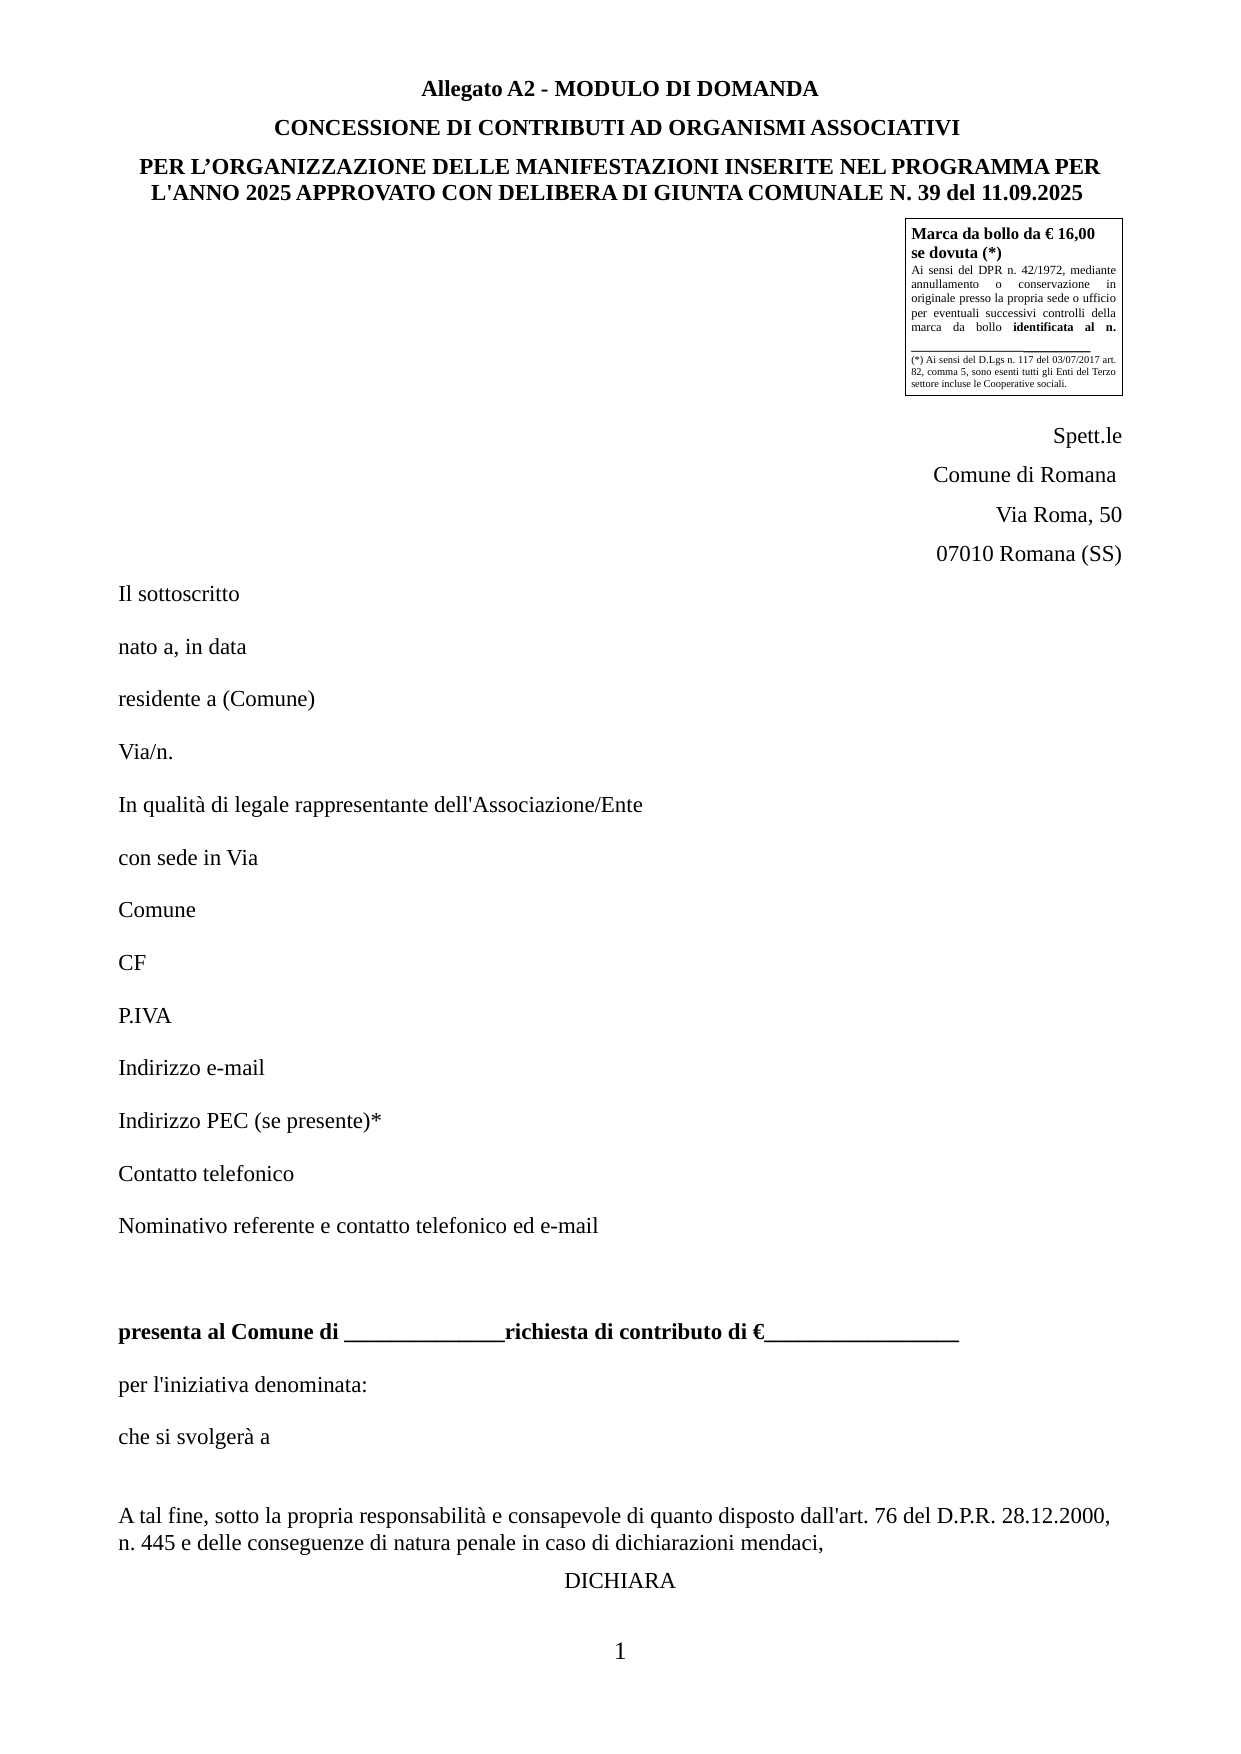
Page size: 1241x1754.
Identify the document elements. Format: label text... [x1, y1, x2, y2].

text presenta al Comune di ______________richiesta di contributo di €_________________ [118, 1318, 1122, 1344]
text DICHIARA [118, 1568, 1122, 1594]
text 07010 Romana (SS) [118, 541, 1122, 567]
text CONCESSIONE DI CONTRIBUTI AD ORGANISMI ASSOCIATIVI [118, 114, 1122, 140]
text Via/n. [118, 738, 1122, 764]
text Allegato A2 - MODULO DI DOMANDA [118, 75, 1122, 101]
text A tal fine, sotto la propria responsabilità e consapevole di quanto disposto dall'art. 76 del D.P.R. 28.12.2000, n. 445 e delle conseguenze di natura penale in caso di dichiarazioni mendaci, [118, 1502, 1122, 1555]
text PER L’ORGANIZZAZIONE DELLE MANIFESTAZIONI INSERITE NEL PROGRAMMA PER L'ANNO 2025 APPROVATO CON DELIBERA DI GIUNTA COMUNALE N. 39 del 11.09.2025 [118, 153, 1122, 205]
text residente a (Comune) [118, 685, 1122, 712]
text con sede in Via [118, 843, 1122, 870]
text Il sottoscritto [118, 580, 1122, 606]
text per l'iniziativa denominata: [118, 1371, 1122, 1397]
text Via Roma, 50 [118, 501, 1122, 527]
text Spett.le [118, 422, 1122, 448]
table_header Marca da bollo da € 16,00 se dovuta (*) Ai sensi del DPR n. 42/1972, mediante annullamento o conservazione in originale presso la propria sede o ufficio per eventuali successivi controlli della marca da bollo identificata al n. __________________________ (*) Ai sensi del D.Lgs n. 117 del 03/07/2017 art. 82, comma 5, sono esenti tutti gli Enti del Terzo settore incluse le Cooperative sociali. [906, 219, 1122, 395]
text Comune di Romana [118, 462, 1122, 488]
text Nominativo referente e contatto telefonico ed e-mail [118, 1212, 1122, 1239]
text Indirizzo e-mail [118, 1054, 1122, 1081]
text P.IVA [118, 1002, 1122, 1028]
text Contatto telefonico [118, 1160, 1122, 1186]
text In qualità di legale rappresentante dell'Associazione/Ente [118, 791, 1122, 817]
text CF [118, 949, 1122, 975]
text che si svolgerà a [118, 1423, 1122, 1450]
text Indirizzo PEC (se presente)* [118, 1107, 1122, 1133]
text Comune [118, 896, 1122, 923]
text nato a, in data [118, 633, 1122, 659]
